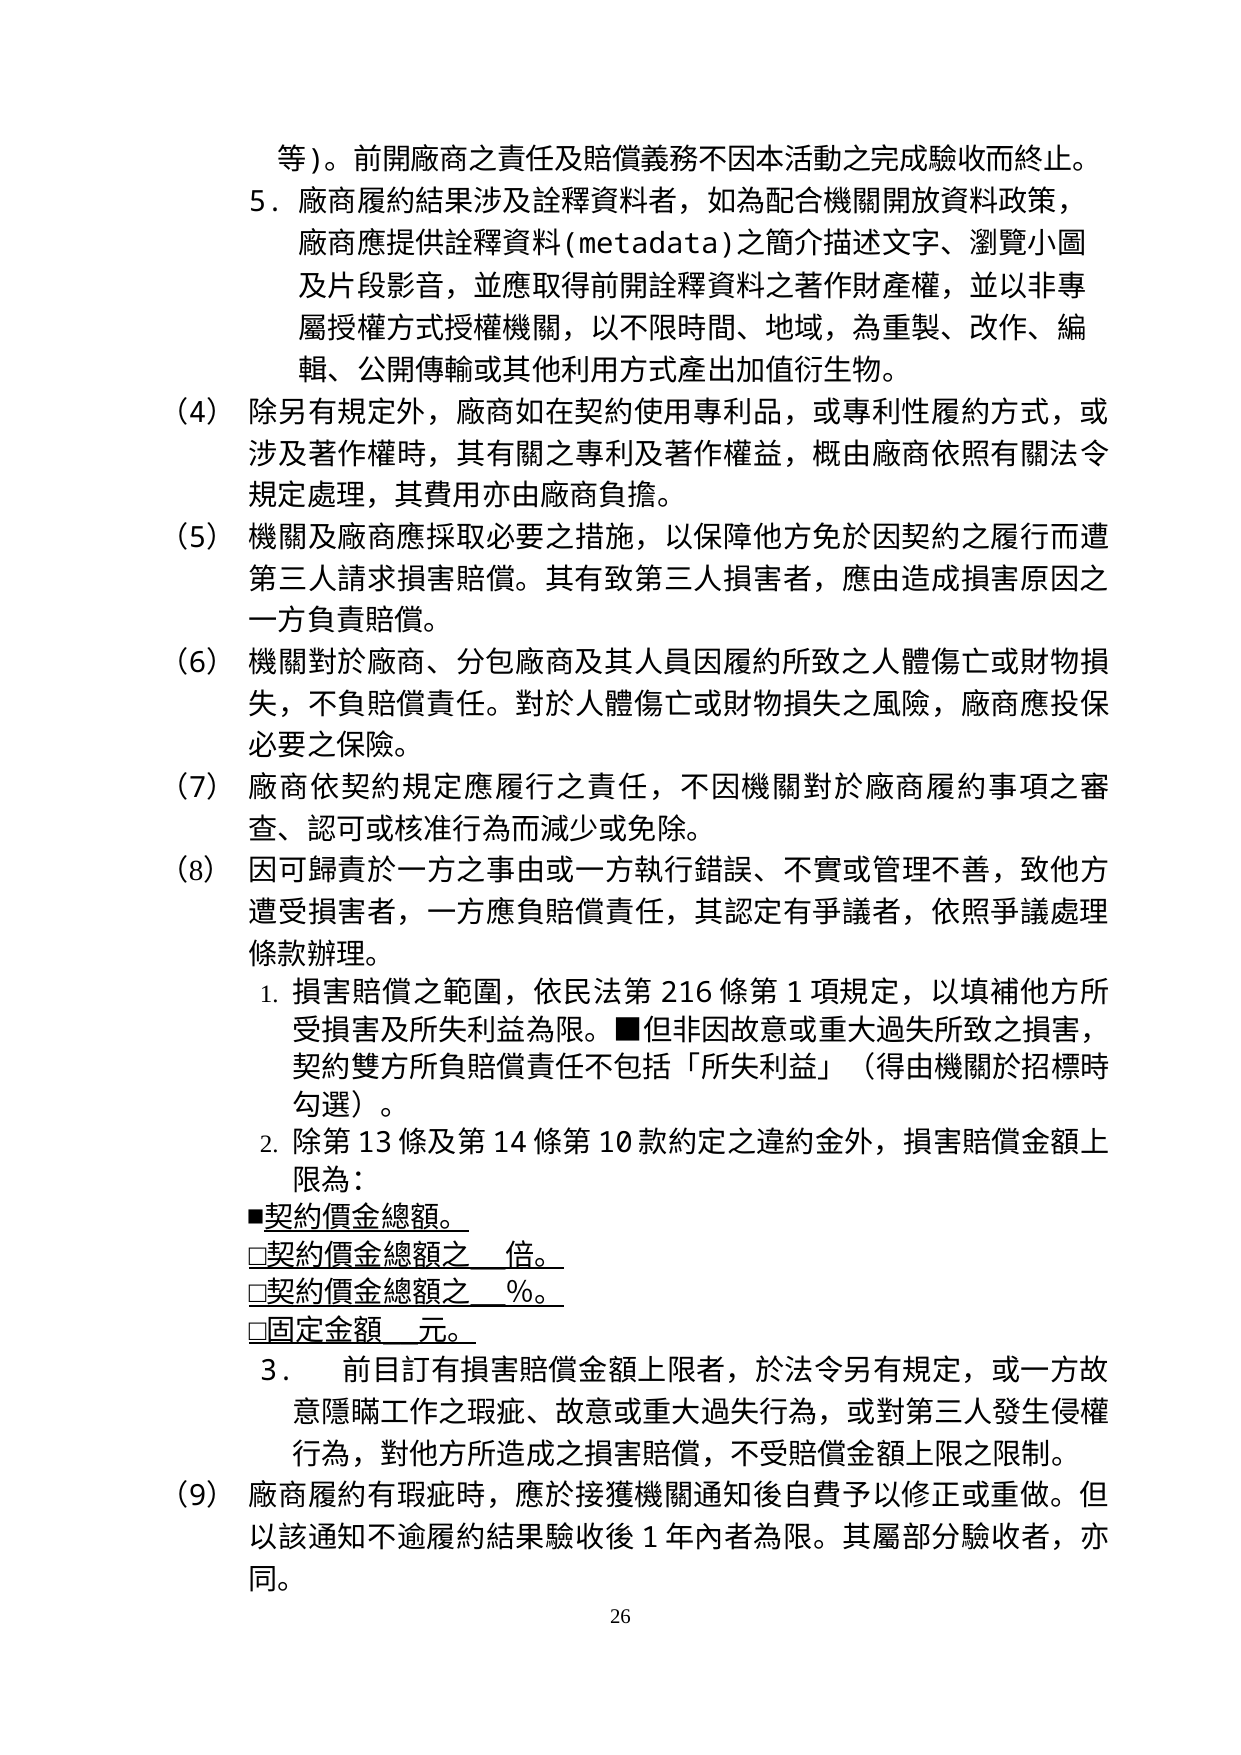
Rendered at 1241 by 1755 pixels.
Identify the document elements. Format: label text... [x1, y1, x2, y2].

list 廠商履約結果涉及詮釋資料者，如為配合機關開放資料政策，廠商應提供詮釋資料(metadata)之簡介描述文字、瀏覽小圖及片段影音，並應取得前開詮釋資料之著作財產權，並以非專屬授權方式授權機關，以不限時間、地域，為重製、改作、編輯、公開傳輸或其他利用方式產出加值衍生物。 [248, 177, 1110, 389]
text □契約價金總額之__％。 [249, 1272, 1110, 1310]
list 因可歸責於一方之事由或一方執行錯誤、不實或管理不善，致他方遭受損害者，一方應負賠償責任，其認定有爭議者，依照爭議處理條款辦理。 [159, 847, 1110, 972]
list 廠商履約有瑕疵時，應於接獲機關通知後自費予以修正或重做。但以該通知不逾履約結果驗收後1年內者為限。其屬部分驗收者，亦同。 [159, 1472, 1110, 1597]
list 機關對於廠商、分包廠商及其人員因履約所致之人體傷亡或財物損失，不負賠償責任。對於人體傷亡或財物損失之風險，廠商應投保必要之保險。 [159, 639, 1110, 764]
list 等)。前開廠商之責任及賠償義務不因本活動之完成驗收而終止。 [248, 136, 1110, 177]
list 除另有規定外，廠商如在契約使用專利品，或專利性履約方式，或涉及著作權時，其有關之專利及著作權益，概由廠商依照有關法令規定處理，其費用亦由廠商負擔。 [159, 389, 1110, 514]
list 除第13條及第14條第10款約定之違約金外，損害賠償金額上限為： [259, 1122, 1110, 1197]
list 損害賠償之範圍，依民法第216條第1項規定，以填補他方所受損害及所失利益為限。■但非因故意或重大過失所致之損害，契約雙方所負賠償責任不包括「所失利益」（得由機關於招標時勾選）。 [259, 972, 1110, 1122]
list 機關及廠商應採取必要之措施，以保障他方免於因契約之履行而遭第三人請求損害賠償。其有致第三人損害者，應由造成損害原因之一方負責賠償。 [159, 514, 1110, 639]
list 廠商依契約規定應履行之責任，不因機關對於廠商履約事項之審查、認可或核准行為而減少或免除。 [159, 764, 1110, 847]
text □契約價金總額之__倍。 [249, 1235, 1110, 1272]
list 前目訂有損害賠償金額上限者，於法令另有規定，或一方故意隱瞞工作之瑕疵、故意或重大過失行為，或對第三人發生侵權行為，對他方所造成之損害賠償，不受賠償金額上限之限制。 [259, 1347, 1110, 1472]
text □固定金額__元。 [249, 1310, 1110, 1347]
text ■契約價金總額。 [130, 1197, 1110, 1235]
